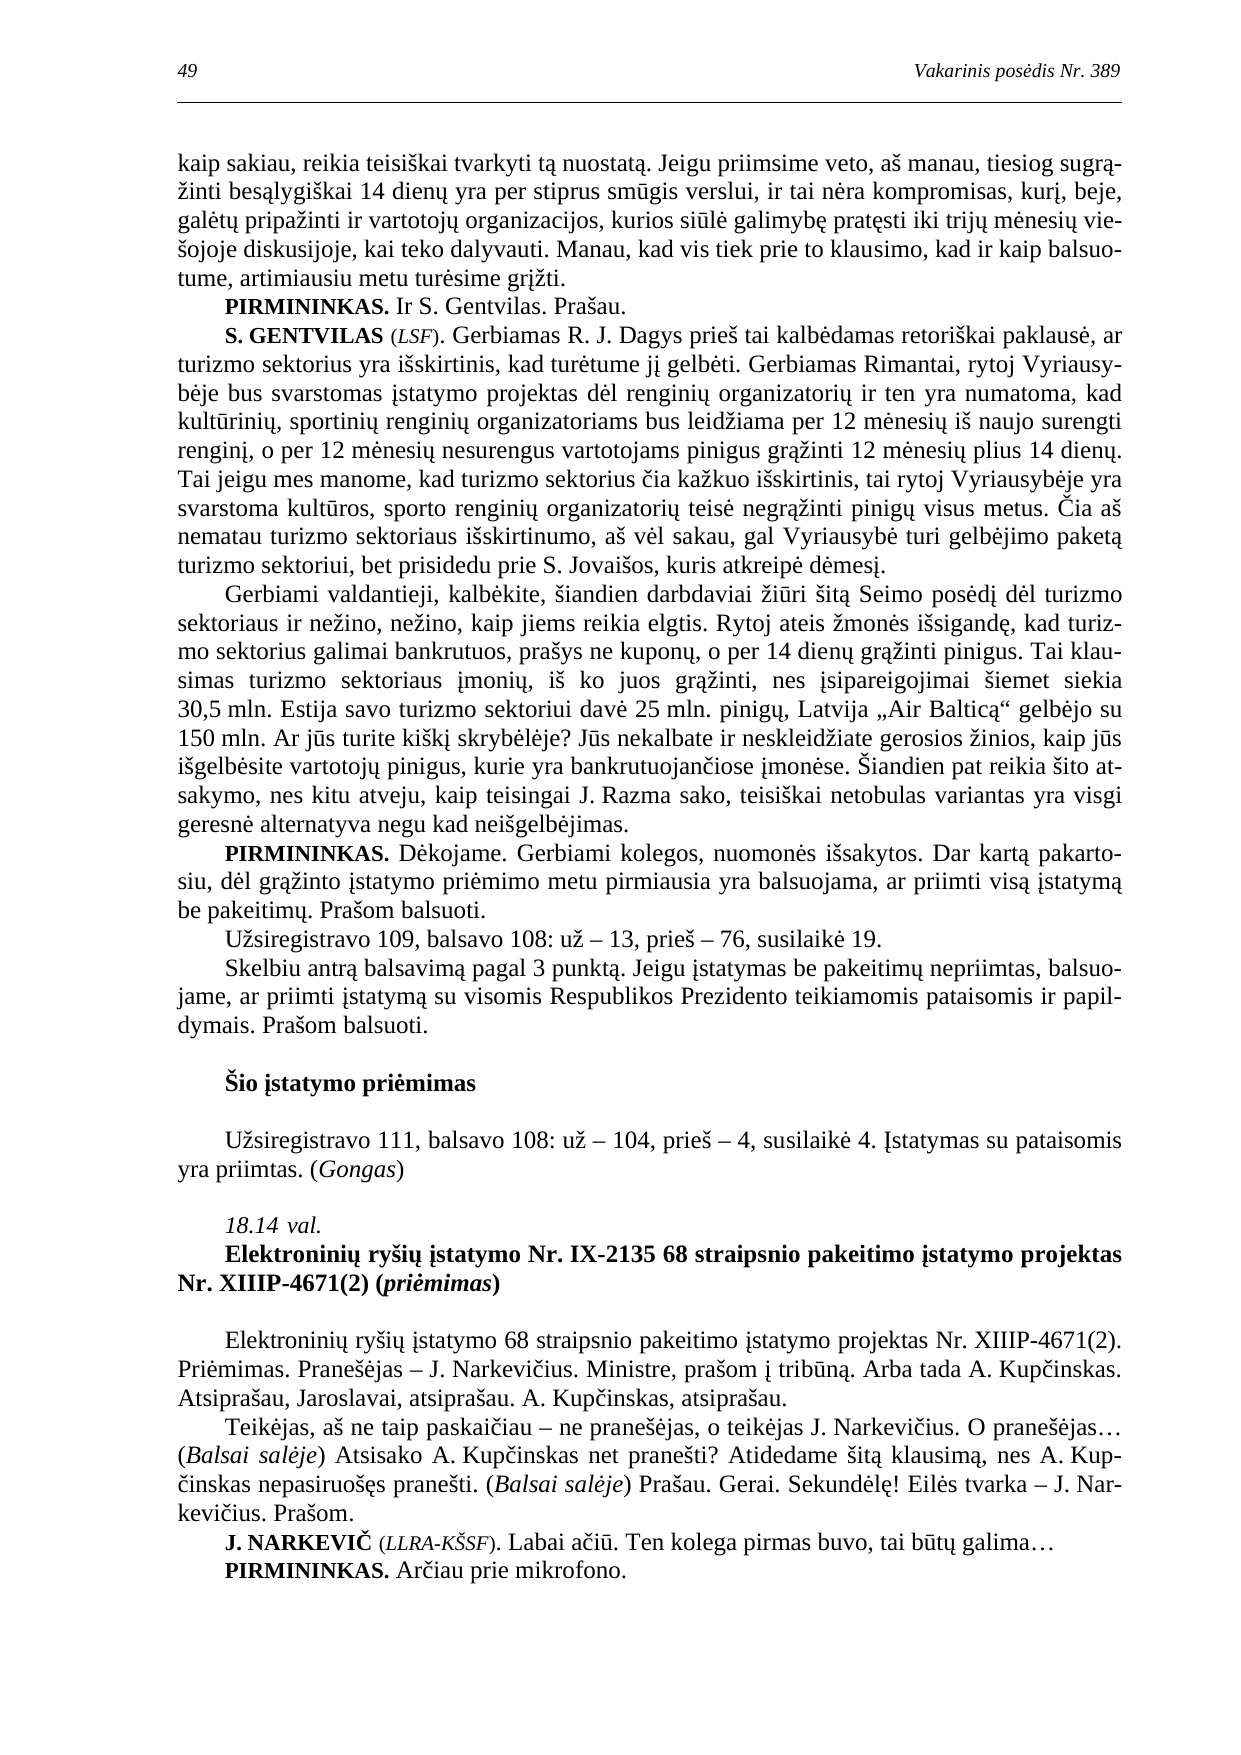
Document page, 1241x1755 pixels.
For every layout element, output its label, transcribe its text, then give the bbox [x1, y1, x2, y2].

text Tei­kė­jas, aš ne taip pa­skai­čiau – ne pra­ne­šė­jas, o tei­kė­jas J. Nar­ke­vi­čius. O pra­ne­šė­jas… (Bal­sai sa­lė­je) At­si­sa­ko A. Kup­čins­kas net pra­neš­ti? Ati­de­da­me ši­tą klau­si­mą, nes A. Kup­čins­kas ne­pa­si­ruo­šęs pra­neš­ti. (Bal­sai sa­lė­je) Pra­šau. Ge­rai. Se­kun­dė­lę! Ei­lės tvar­ka – J. Nar­ke­vi­čius. Pra­šom. [177, 1412, 1122, 1527]
text S. GENTVILAS (LSF). Ger­bia­mas R. J. Da­gys prieš tai kal­bė­da­mas re­to­riš­kai pa­klau­sė, ar tu­riz­mo sek­to­rius yra iš­skir­ti­nis, kad tu­rė­tu­me jį gel­bė­ti. Ger­bia­mas Ri­man­tai, ry­toj Vy­riau­sy­bė­je bus svars­to­mas įsta­ty­mo pro­jek­tas dėl ren­gi­nių or­ga­ni­za­to­rių ir ten yra nu­ma­to­ma, kad kul­tū­ri­nių, spor­ti­nių ren­gi­nių or­ga­ni­za­to­riams bus lei­džia­ma per 12 mė­ne­sių iš nau­jo su­reng­ti ren­gi­nį, o per 12 mė­ne­sių ne­su­ren­gus var­to­to­jams pi­ni­gus grą­žin­ti 12 mė­ne­sių plius 14 die­nų. Tai jei­gu mes ma­no­me, kad tu­riz­mo sek­to­rius čia kaž­kuo iš­skir­ti­nis, tai ry­toj Vy­riau­sy­bė­je yra svars­to­ma kul­tū­ros, spor­to ren­gi­nių or­ga­ni­za­to­rių tei­sė ne­grą­žin­ti pi­ni­gų vi­sus me­tus. Čia aš ne­ma­tau tu­riz­mo sek­to­riaus iš­skir­ti­nu­mo, aš vėl sa­kau, gal Vy­riau­sy­bė tu­ri gel­bė­ji­mo pa­ke­tą tu­riz­mo sek­to­riui, bet pri­si­de­du prie S. Jo­vai­šos, ku­ris at­krei­pė dė­me­sį. [177, 320, 1122, 579]
text Šio įsta­ty­mo pri­ėmi­mas [177, 1068, 1122, 1096]
text Skel­biu an­trą bal­sa­vi­mą pa­gal 3 punk­tą. Jei­gu įsta­ty­mas be pa­kei­ti­mų ne­pri­im­tas, bal­suo­ja­me, ar pri­im­ti įsta­ty­mą su vi­so­mis Res­pub­li­kos Pre­zi­den­to tei­kia­mo­mis pa­tai­so­mis ir pa­pil­dy­mais. Pra­šom bal­suo­ti. [177, 953, 1122, 1039]
text Ger­bia­mi val­dan­tie­ji, kal­bė­ki­te, šian­dien darb­da­viai žiū­ri ši­tą Sei­mo po­sė­dį dėl tu­riz­mo sek­to­riaus ir ne­ži­no, ne­ži­no, kaip jiems rei­kia elg­tis. Ry­toj at­eis žmo­nės iš­si­gan­dę, kad tu­riz­mo sek­to­rius ga­li­mai ban­kru­tuos, pra­šys ne ku­po­nų, o per 14 die­nų grą­žin­ti pi­ni­gus. Tai klau­si­mas tu­riz­mo sek­to­riaus įmo­nių, iš ko juos grą­žin­ti, nes įsi­pa­rei­go­ji­mai šie­met sie­kia 30,5 mln. Es­ti­ja sa­vo tu­riz­mo sek­to­riui da­vė 25 mln. pi­ni­gų, Lat­vi­ja „Air Bal­ti­cą“ gel­bė­jo su 150 mln. Ar jūs tu­ri­te kiš­kį skry­bė­lė­je? Jūs ne­kal­ba­te ir ne­sklei­džia­te ge­ro­sios ži­nios, kaip jūs iš­gel­bė­si­te var­to­to­jų pi­ni­gus, ku­rie yra ban­kru­tuo­jan­čio­se įmo­nė­se. Šian­dien pat rei­kia ši­to at­sa­ky­mo, nes ki­tu at­ve­ju, kaip tei­sin­gai J. Raz­ma sa­ko, tei­siš­kai ne­to­bu­las va­rian­tas yra vis­gi ge­res­nė al­ter­na­ty­va ne­gu kad ne­iš­gel­bė­ji­mas. [177, 579, 1122, 838]
text Elek­tro­ni­nių ry­šių įsta­ty­mo Nr. IX-2135 68 straips­nio pa­kei­ti­mo įsta­ty­mo pro­jek­tas Nr. XIIIP-4671(2) (pri­ėmi­mas) [177, 1239, 1122, 1297]
text kaip sa­kiau, rei­kia tei­siš­kai tvar­ky­ti tą nuo­sta­tą. Jei­gu pri­im­si­me ve­to, aš ma­nau, tie­siog su­grą­žin­ti be­są­ly­giš­kai 14 die­nų yra per stip­rus smū­gis ver­slui, ir tai nė­ra kom­pro­mi­sas, ku­rį, be­je, ga­lė­tų pri­pa­žin­ti ir var­to­to­jų or­ga­ni­za­ci­jos, ku­rios siū­lė ga­li­my­bę pra­tęs­ti iki tri­jų mė­ne­sių vie­šo­jo­je dis­ku­si­jo­je, kai te­ko da­ly­vau­ti. Ma­nau, kad vis tiek prie to klau­si­mo, kad ir kaip bal­suo­tu­me, ar­ti­miau­siu me­tu tu­rė­si­me grįž­ti. [177, 148, 1122, 291]
text PIRMININKAS. Ar­čiau prie mik­ro­fo­no. [177, 1555, 1122, 1584]
text Už­si­re­gist­ra­vo 111, bal­sa­vo 108: už – 104, prieš – 4, su­si­lai­kė 4. Įsta­ty­mas su pa­tai­so­mis yra pri­im­tas. (Gon­gas) [177, 1125, 1122, 1183]
text PIRMININKAS. Ir S. Gent­vi­las. Pra­šau. [177, 291, 1122, 320]
text PIRMININKAS. Dė­ko­ja­me. Ger­bia­mi ko­le­gos, nuo­mo­nės iš­sa­ky­tos. Dar kar­tą pa­kar­to­siu, dėl grą­žin­to įsta­ty­mo pri­ėmi­mo me­tu pir­miau­sia yra bal­suo­ja­ma, ar pri­im­ti vi­są įsta­ty­mą be pa­kei­ti­mų. Pra­šom bal­suo­ti. [177, 838, 1122, 924]
text Elek­tro­ni­nių ry­šių įsta­ty­mo 68 straips­nio pa­kei­ti­mo įsta­ty­mo pro­jek­tas Nr. XIIIP-4671(2). Pri­ėmi­mas. Pra­ne­šė­jas – J. Nar­ke­vi­čius. Mi­nist­re, pra­šom į tri­bū­ną. Ar­ba ta­da A. Kup­čins­kas. At­si­pra­šau, Ja­ros­la­vai, at­si­pra­šau. A. Kup­čins­kas, at­si­pra­šau. [177, 1325, 1122, 1412]
text Už­si­re­gist­ra­vo 109, bal­sa­vo 108: už – 13, prieš – 76, su­si­lai­kė 19. [177, 924, 1122, 953]
text 18.14 val. [224, 1211, 1122, 1239]
text J. NARKEVIČ (LLRA-KŠSF). La­bai ačiū. Ten ko­le­ga pir­mas bu­vo, tai bū­tų ga­li­ma… [177, 1527, 1122, 1555]
